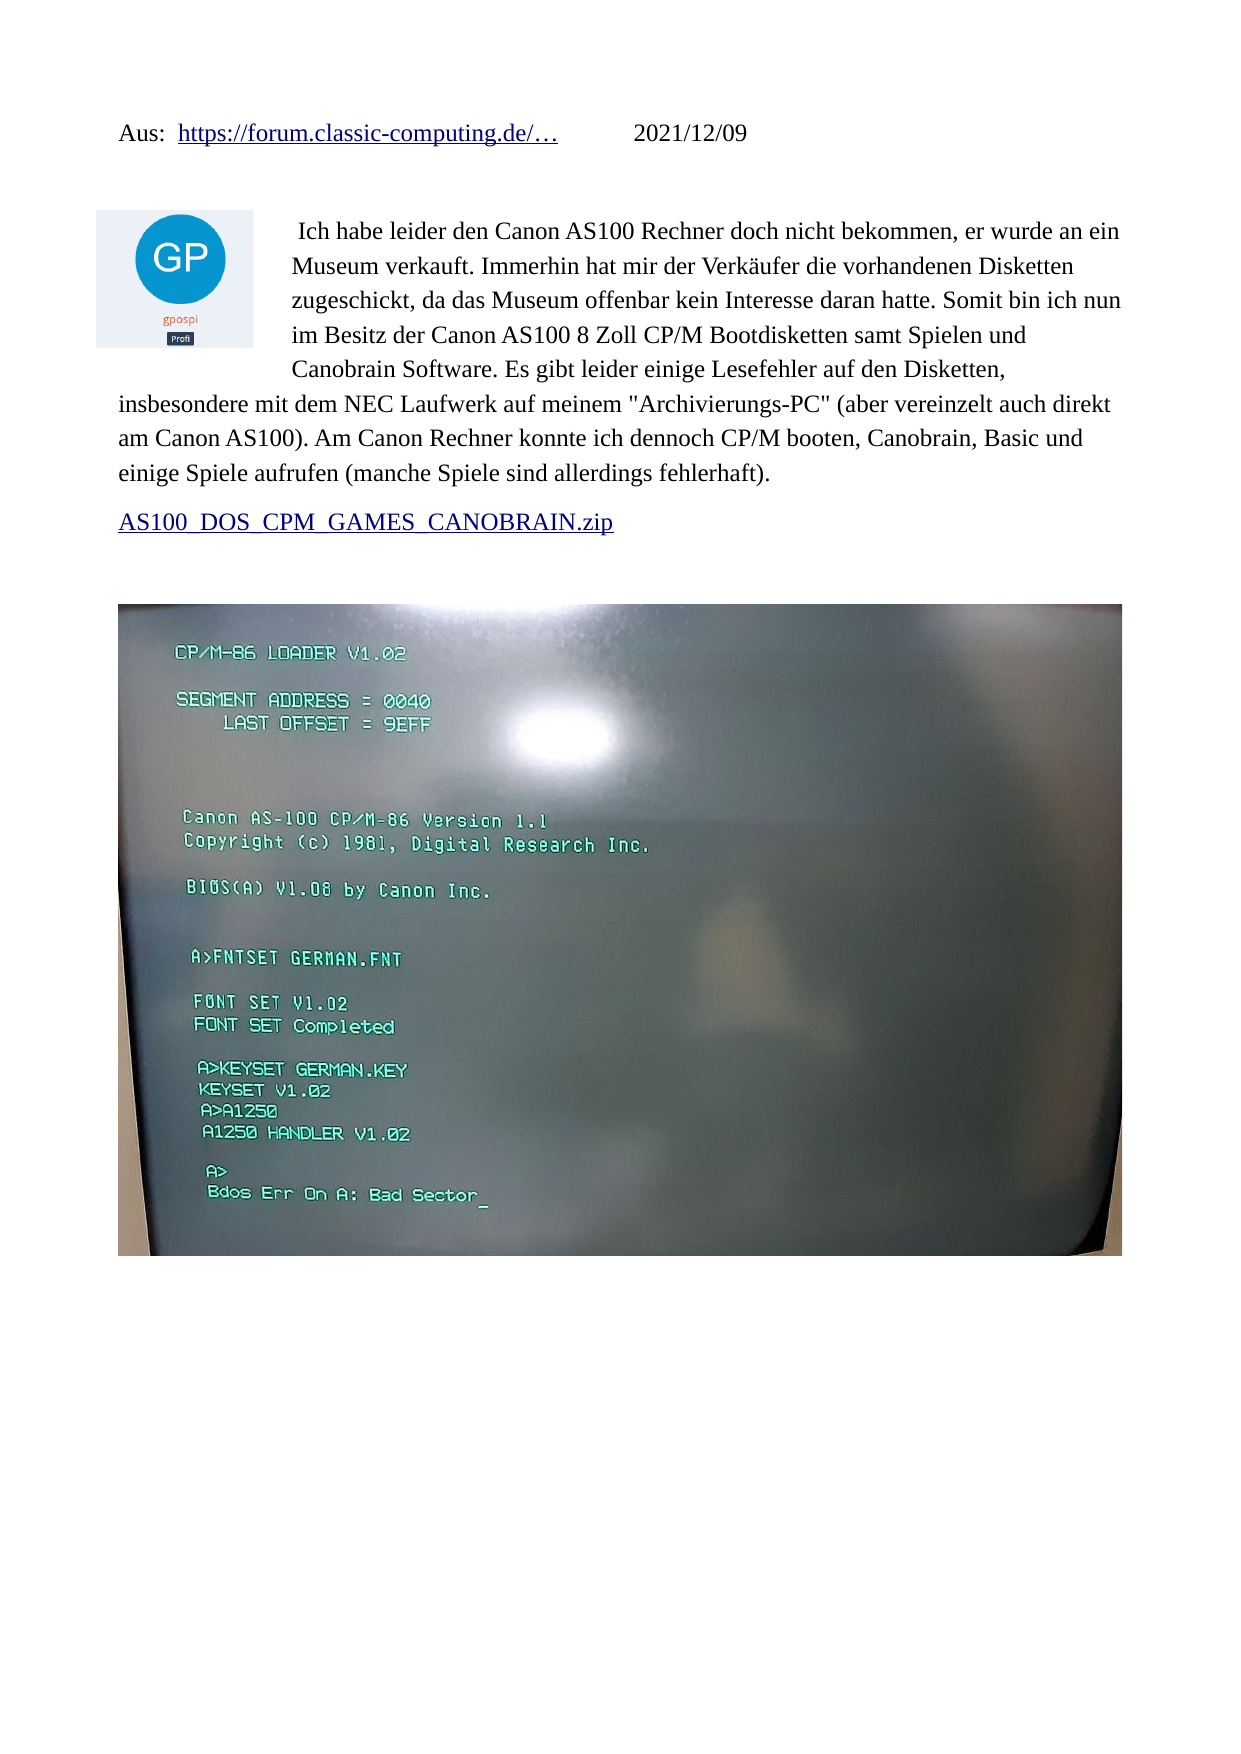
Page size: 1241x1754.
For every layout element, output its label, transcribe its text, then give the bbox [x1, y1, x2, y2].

picture [96, 210, 254, 348]
text Ich habe leider den Canon AS100 Rechner doch nicht bekommen, er wurde an ein Museum verkauft. Immerhin hat mir der Verkäufer die vorhandenen Disketten zugeschickt, da das Museum offenbar kein Interesse daran hatte. Somit bin ich nun im Besitz der Canon AS100 8 Zoll CP/M Bootdisketten samt Spielen und Canobrain Software. Es gibt leider einige Lesefehler auf den Disketten, insbesondere mit dem NEC Laufwerk auf meinem "Archivierungs-PC" (aber vereinzelt auch direkt am Canon AS100). Am Canon Rechner konnte ich dennoch CP/M booten, Canobrain, Basic und einige Spiele aufrufen (manche Spiele sind allerdings fehlerhaft). [118, 216, 1122, 486]
picture [118, 604, 1123, 1256]
text AS100_DOS_CPM_GAMES_CANOBRAIN.zip [118, 507, 1122, 535]
text Aus: https://forum.classic-computing.de/… 2021/12/09 [118, 118, 1122, 147]
